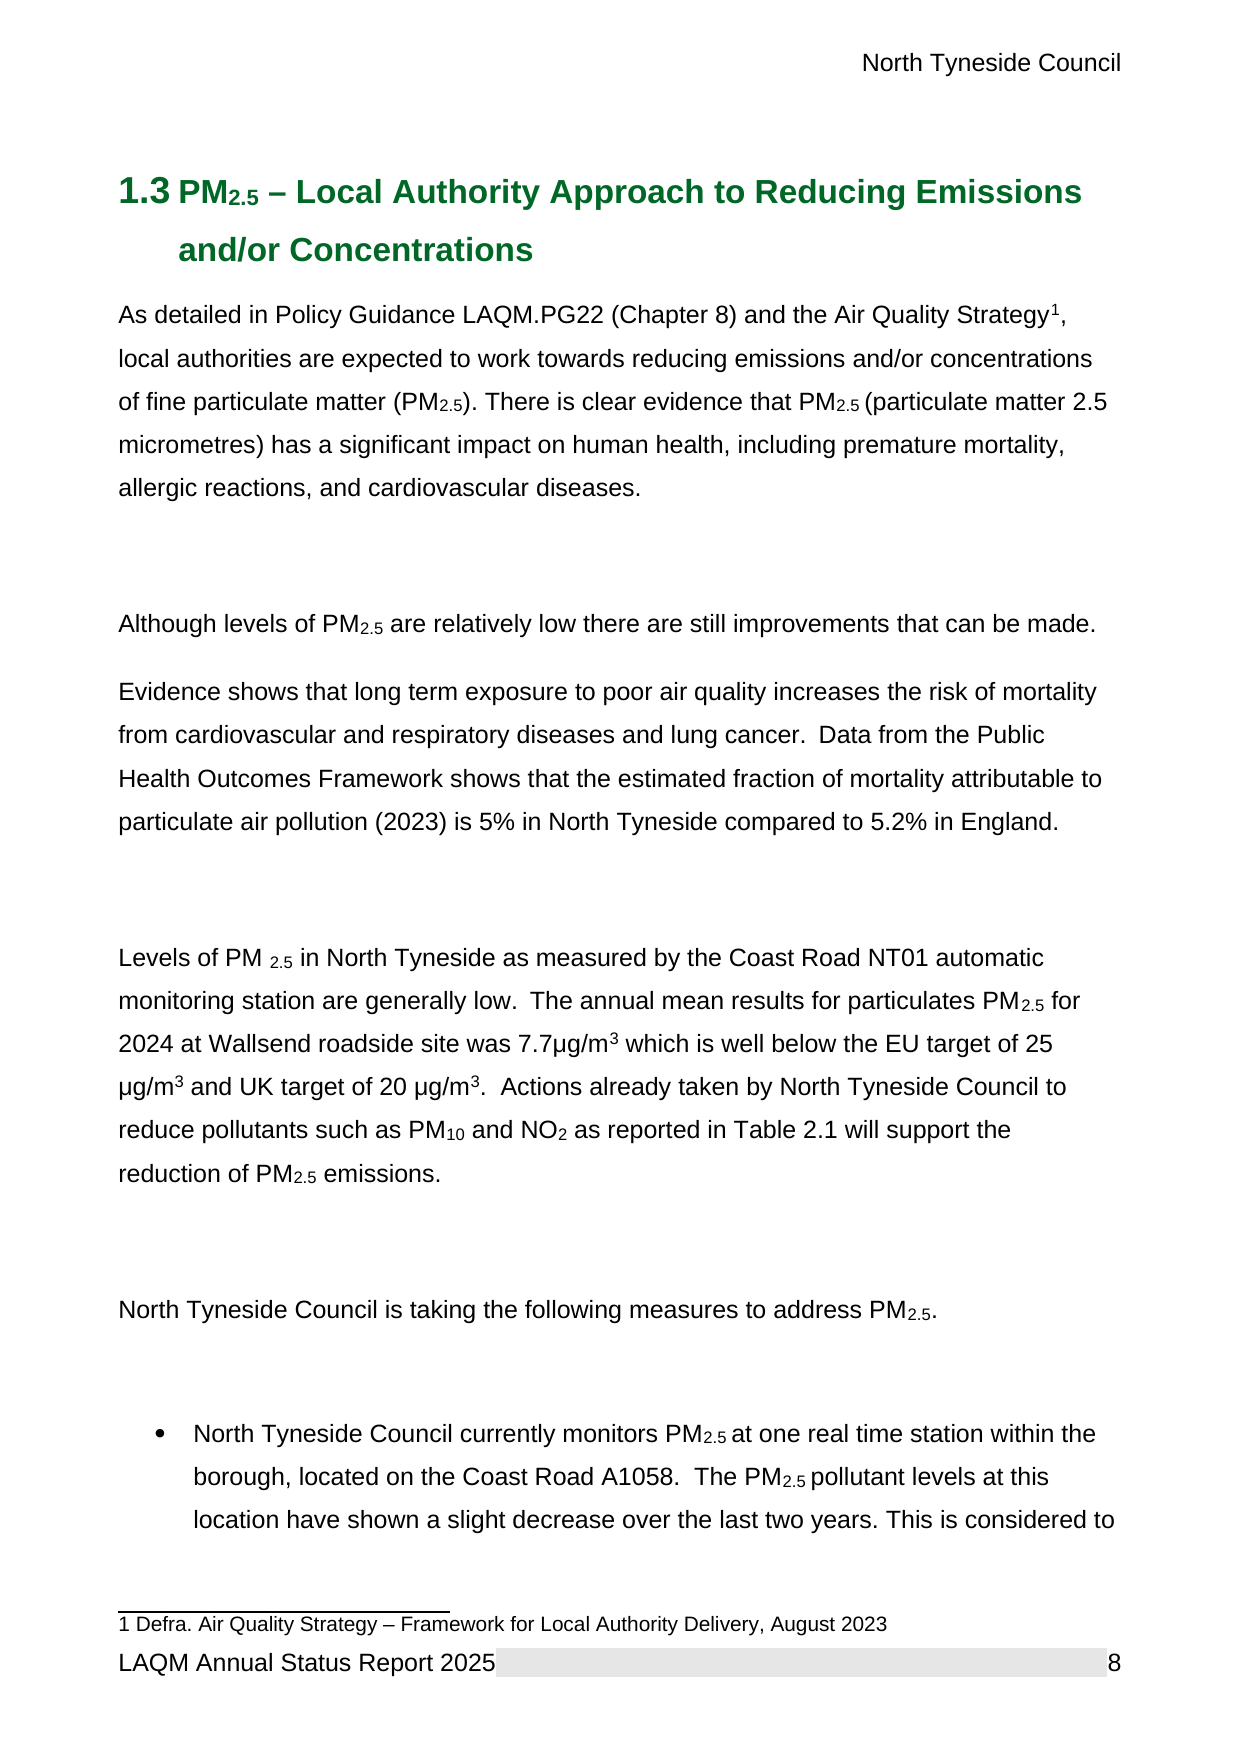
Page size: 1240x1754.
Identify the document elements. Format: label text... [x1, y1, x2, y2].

text Although levels of PM2.5 are relatively low there are still improvements that can be made. [118, 609, 1121, 638]
text Evidence shows that long term exposure to poor air quality increases the risk of mortality from cardiovascular and respiratory diseases and lung cancer. Data from the Public Health Outcomes Framework shows that the estimated fraction of mortality attributable to particulate air pollution (2023) is 5% in North Tyneside compared to 5.2% in England. [118, 677, 1121, 836]
text Defra. Air Quality Strategy – Framework for Local Authority Delivery, August 2023 [118, 1612, 1121, 1636]
text As detailed in Policy Guidance LAQM.PG22 (Chapter 8) and the Air Quality Strategy, local authorities are expected to work towards reducing emissions and/or concentrations of fine particulate matter (PM2.5). There is clear evidence that PM2.5 (particulate matter 2.5 micrometres) has a significant impact on human health, including premature mortality, allergic reactions, and cardiovascular diseases. [118, 301, 1121, 502]
list North Tyneside Council currently monitors PM2.5 at one real time station within the borough, located on the Coast Road A1058. The PM2.5 pollutant levels at this location have shown a slight decrease over the last two years. This is considered to [156, 1419, 1121, 1534]
text Levels of PM 2.5 in North Tyneside as measured by the Coast Road NT01 automatic monitoring station are generally low. The annual mean results for particulates PM2.5 for 2024 at Wallsend roadside site was 7.7μg/m3 which is well below the EU target of 25 μg/m3 and UK target of 20 μg/m3. Actions already taken by North Tyneside Council to reduce pollutants such as PM10 and NO2 as reported in Table 2.1 will support the reduction of PM2.5 emissions. [118, 943, 1121, 1187]
text North Tyneside Council is taking the following measures to address PM2.5. [118, 1295, 1121, 1324]
subtitle PM2.5 – Local Authority Approach to Reducing Emissions and/or Concentrations [118, 168, 1121, 269]
